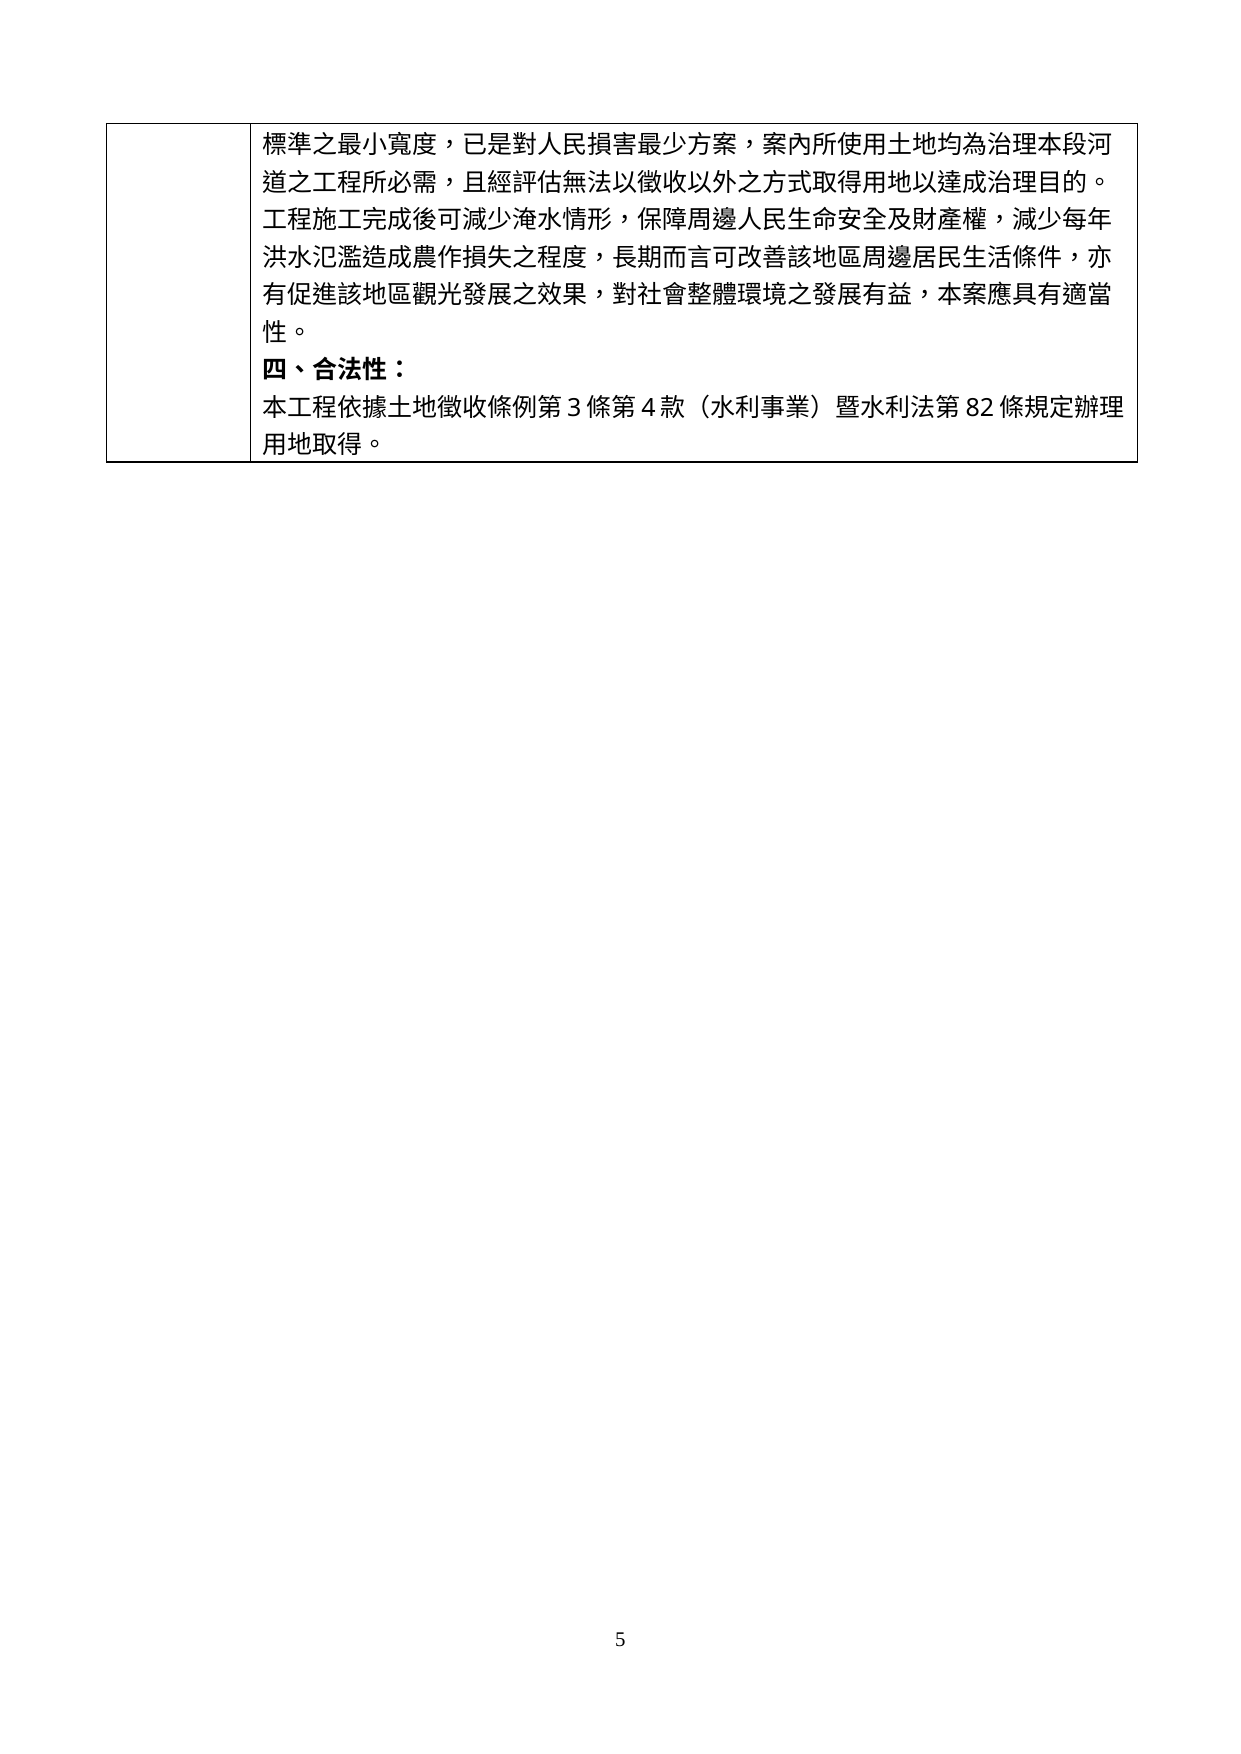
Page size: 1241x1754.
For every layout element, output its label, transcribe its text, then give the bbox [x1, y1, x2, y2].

table_cell 標準之最小寬度，已是對人民損害最少方案，案內所使用土地均為治理本段河道之工程所必需，且經評估無法以徵收以外之方式取得用地以達成治理目的。工程施工完成後可減少淹水情形，保障周邊人民生命安全及財產權，減少每年洪水氾濫造成農作損失之程度，長期而言可改善該地區周邊居民生活條件，亦有促進該地區觀光發展之效果，對社會整體環境之發展有益，本案應具有適當性。 四、合法性： 本工程依據土地徵收條例第3條第4款（水利事業）暨水利法第82條規定辦理用地取得。 [251, 124, 1137, 461]
table_cell [107, 124, 250, 461]
